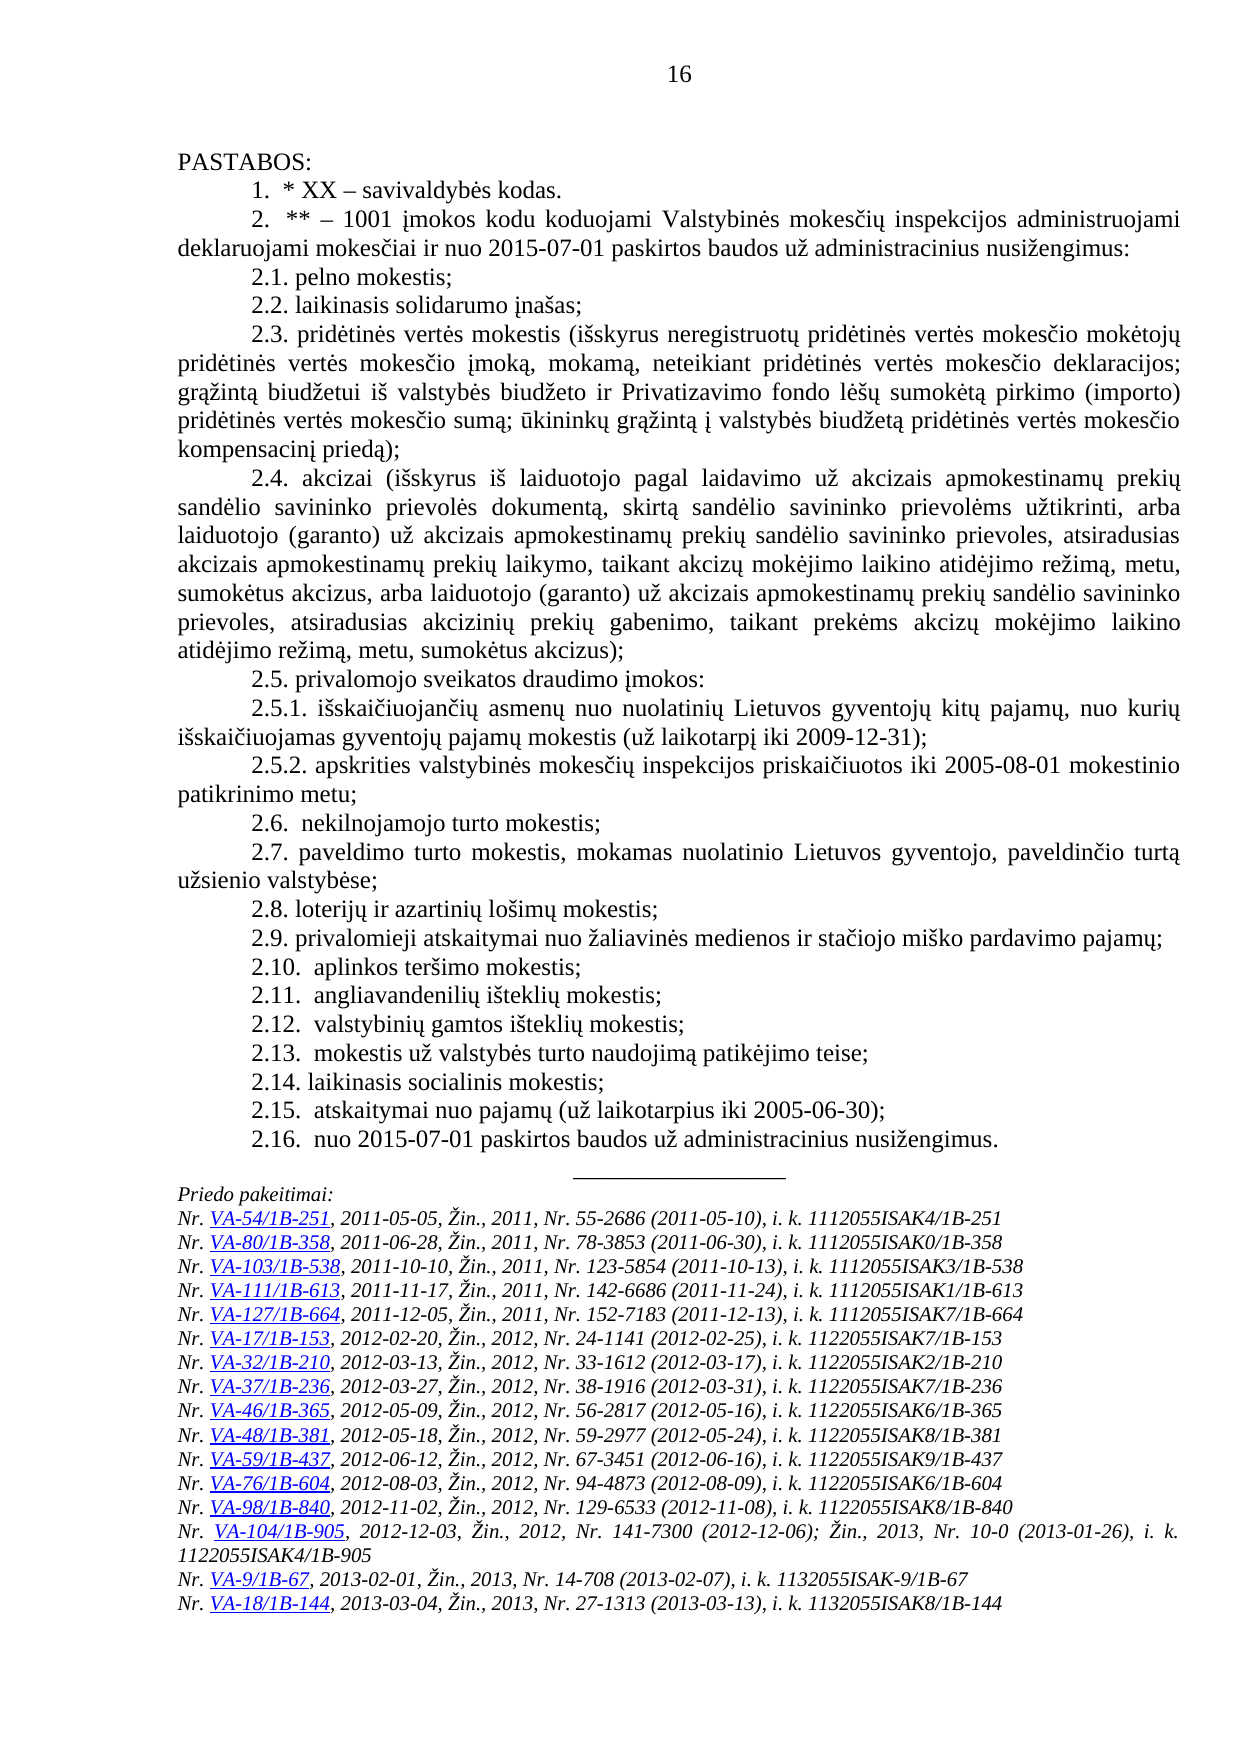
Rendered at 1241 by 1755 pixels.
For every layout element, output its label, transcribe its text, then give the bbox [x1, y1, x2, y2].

text Nr. VA-76/1B-604, 2012-08-03, Žin., 2012, Nr. 94-4873 (2012-08-09), i. k. 1122055ISAK6/1B-604 [177, 1471, 1181, 1495]
text 2.15. atskaitymai nuo pajamų (už laikotarpius iki 2005-06-30); [177, 1096, 1181, 1124]
text Nr. VA-48/1B-381, 2012-05-18, Žin., 2012, Nr. 59-2977 (2012-05-24), i. k. 1122055ISAK8/1B-381 [177, 1422, 1181, 1447]
text 2. ** – 1001 įmokos kodu koduojami Valstybinės mokesčių inspekcijos administruojami deklaruojami mokesčiai ir nuo 2015-07-01 paskirtos baudos už administracinius nusižengimus: [177, 204, 1181, 262]
text 2.13. mokestis už valstybės turto naudojimą patikėjimo teise; [177, 1038, 1181, 1067]
text Nr. VA-9/1B-67, 2013-02-01, Žin., 2013, Nr. 14-708 (2013-02-07), i. k. 1132055ISAK-9/1B-67 [177, 1567, 1181, 1591]
text 2.7. paveldimo turto mokestis, mokamas nuolatinio Lietuvos gyventojo, paveldinčio turtą užsienio valstybėse; [177, 837, 1181, 894]
text Nr. VA-104/1B-905, 2012-12-03, Žin., 2012, Nr. 141-7300 (2012-12-06); Žin., 2013, Nr. 10-0 (2013-01-26), i. k. 1122055ISAK4/1B-905 [177, 1519, 1181, 1567]
text 2.16. nuo 2015-07-01 paskirtos baudos už administracinius nusižengimus. [177, 1124, 1181, 1153]
text 2.11. angliavandenilių išteklių mokestis; [177, 981, 1181, 1009]
text Nr. VA-54/1B-251, 2011-05-05, Žin., 2011, Nr. 55-2686 (2011-05-10), i. k. 1112055ISAK4/1B-251 [177, 1206, 1181, 1230]
text 2.14. laikinasis socialinis mokestis; [177, 1067, 1181, 1096]
text Nr. VA-18/1B-144, 2013-03-04, Žin., 2013, Nr. 27-1313 (2013-03-13), i. k. 1132055ISAK8/1B-144 [177, 1591, 1181, 1615]
text Priedo pakeitimai: [177, 1182, 1181, 1206]
text 2.6. nekilnojamojo turto mokestis; [177, 808, 1181, 837]
text PASTABOS: [177, 147, 1181, 176]
text 2.3. pridėtinės vertės mokestis (išskyrus neregistruotų pridėtinės vertės mokesčio mokėtojų pridėtinės vertės mokesčio įmoką, mokamą, neteikiant pridėtinės vertės mokesčio deklaracijos; grąžintą biudžetui iš valstybės biudžeto ir Privatizavimo fondo lėšų sumokėtą pirkimo (importo) pridėtinės vertės mokesčio sumą; ūkininkų grąžintą į valstybės biudžetą pridėtinės vertės mokesčio kompensacinį priedą); [177, 319, 1181, 463]
text Nr. VA-127/1B-664, 2011-12-05, Žin., 2011, Nr. 152-7183 (2011-12-13), i. k. 1112055ISAK7/1B-664 [177, 1302, 1181, 1326]
text 2.5.1. išskaičiuojančių asmenų nuo nuolatinių Lietuvos gyventojų kitų pajamų, nuo kurių išskaičiuojamas gyventojų pajamų mokestis (už laikotarpį iki 2009-12-31); [177, 693, 1181, 751]
text 2.5. privalomojo sveikatos draudimo įmokos: [177, 664, 1181, 693]
text Nr. VA-98/1B-840, 2012-11-02, Žin., 2012, Nr. 129-6533 (2012-11-08), i. k. 1122055ISAK8/1B-840 [177, 1495, 1181, 1519]
text Nr. VA-46/1B-365, 2012-05-09, Žin., 2012, Nr. 56-2817 (2012-05-16), i. k. 1122055ISAK6/1B-365 [177, 1398, 1181, 1422]
text 2.8. loterijų ir azartinių lošimų mokestis; [177, 894, 1181, 923]
text 2.12. valstybinių gamtos išteklių mokestis; [177, 1009, 1181, 1038]
text Nr. VA-59/1B-437, 2012-06-12, Žin., 2012, Nr. 67-3451 (2012-06-16), i. k. 1122055ISAK9/1B-437 [177, 1447, 1181, 1471]
text 2.1. pelno mokestis; [177, 262, 1181, 291]
text 2.10. aplinkos teršimo mokestis; [177, 952, 1181, 981]
text Nr. VA-17/1B-153, 2012-02-20, Žin., 2012, Nr. 24-1141 (2012-02-25), i. k. 1122055ISAK7/1B-153 [177, 1326, 1181, 1350]
text Nr. VA-111/1B-613, 2011-11-17, Žin., 2011, Nr. 142-6686 (2011-11-24), i. k. 1112055ISAK1/1B-613 [177, 1278, 1181, 1302]
text Nr. VA-32/1B-210, 2012-03-13, Žin., 2012, Nr. 33-1612 (2012-03-17), i. k. 1122055ISAK2/1B-210 [177, 1350, 1181, 1374]
text 2.5.2. apskrities valstybinės mokesčių inspekcijos priskaičiuotos iki 2005-08-01 mokestinio patikrinimo metu; [177, 751, 1181, 808]
text 2.2. laikinasis solidarumo įnašas; [251, 291, 1181, 319]
text 2.4. akcizai (išskyrus iš laiduotojo pagal laidavimo už akcizais apmokestinamų prekių sandėlio savininko prievolės dokumentą, skirtą sandėlio savininko prievolėms užtikrinti, arba laiduotojo (garanto) už akcizais apmokestinamų prekių sandėlio savininko prievoles, atsiradusias akcizais apmokestinamų prekių laikymo, taikant akcizų mokėjimo laikino atidėjimo režimą, metu, sumokėtus akcizus, arba laiduotojo (garanto) už akcizais apmokestinamų prekių sandėlio savininko prievoles, atsiradusias akcizinių prekių gabenimo, taikant prekėms akcizų mokėjimo laikino atidėjimo režimą, metu, sumokėtus akcizus); [177, 463, 1181, 664]
text 1. * XX – savivaldybės kodas. [251, 176, 1181, 204]
text Nr. VA-80/1B-358, 2011-06-28, Žin., 2011, Nr. 78-3853 (2011-06-30), i. k. 1112055ISAK0/1B-358 [177, 1230, 1181, 1254]
text Nr. VA-103/1B-538, 2011-10-10, Žin., 2011, Nr. 123-5854 (2011-10-13), i. k. 1112055ISAK3/1B-538 [177, 1254, 1181, 1278]
text _________________ [177, 1153, 1181, 1182]
text Nr. VA-37/1B-236, 2012-03-27, Žin., 2012, Nr. 38-1916 (2012-03-31), i. k. 1122055ISAK7/1B-236 [177, 1374, 1181, 1398]
text 2.9. privalomieji atskaitymai nuo žaliavinės medienos ir stačiojo miško pardavimo pajamų; [177, 923, 1181, 952]
